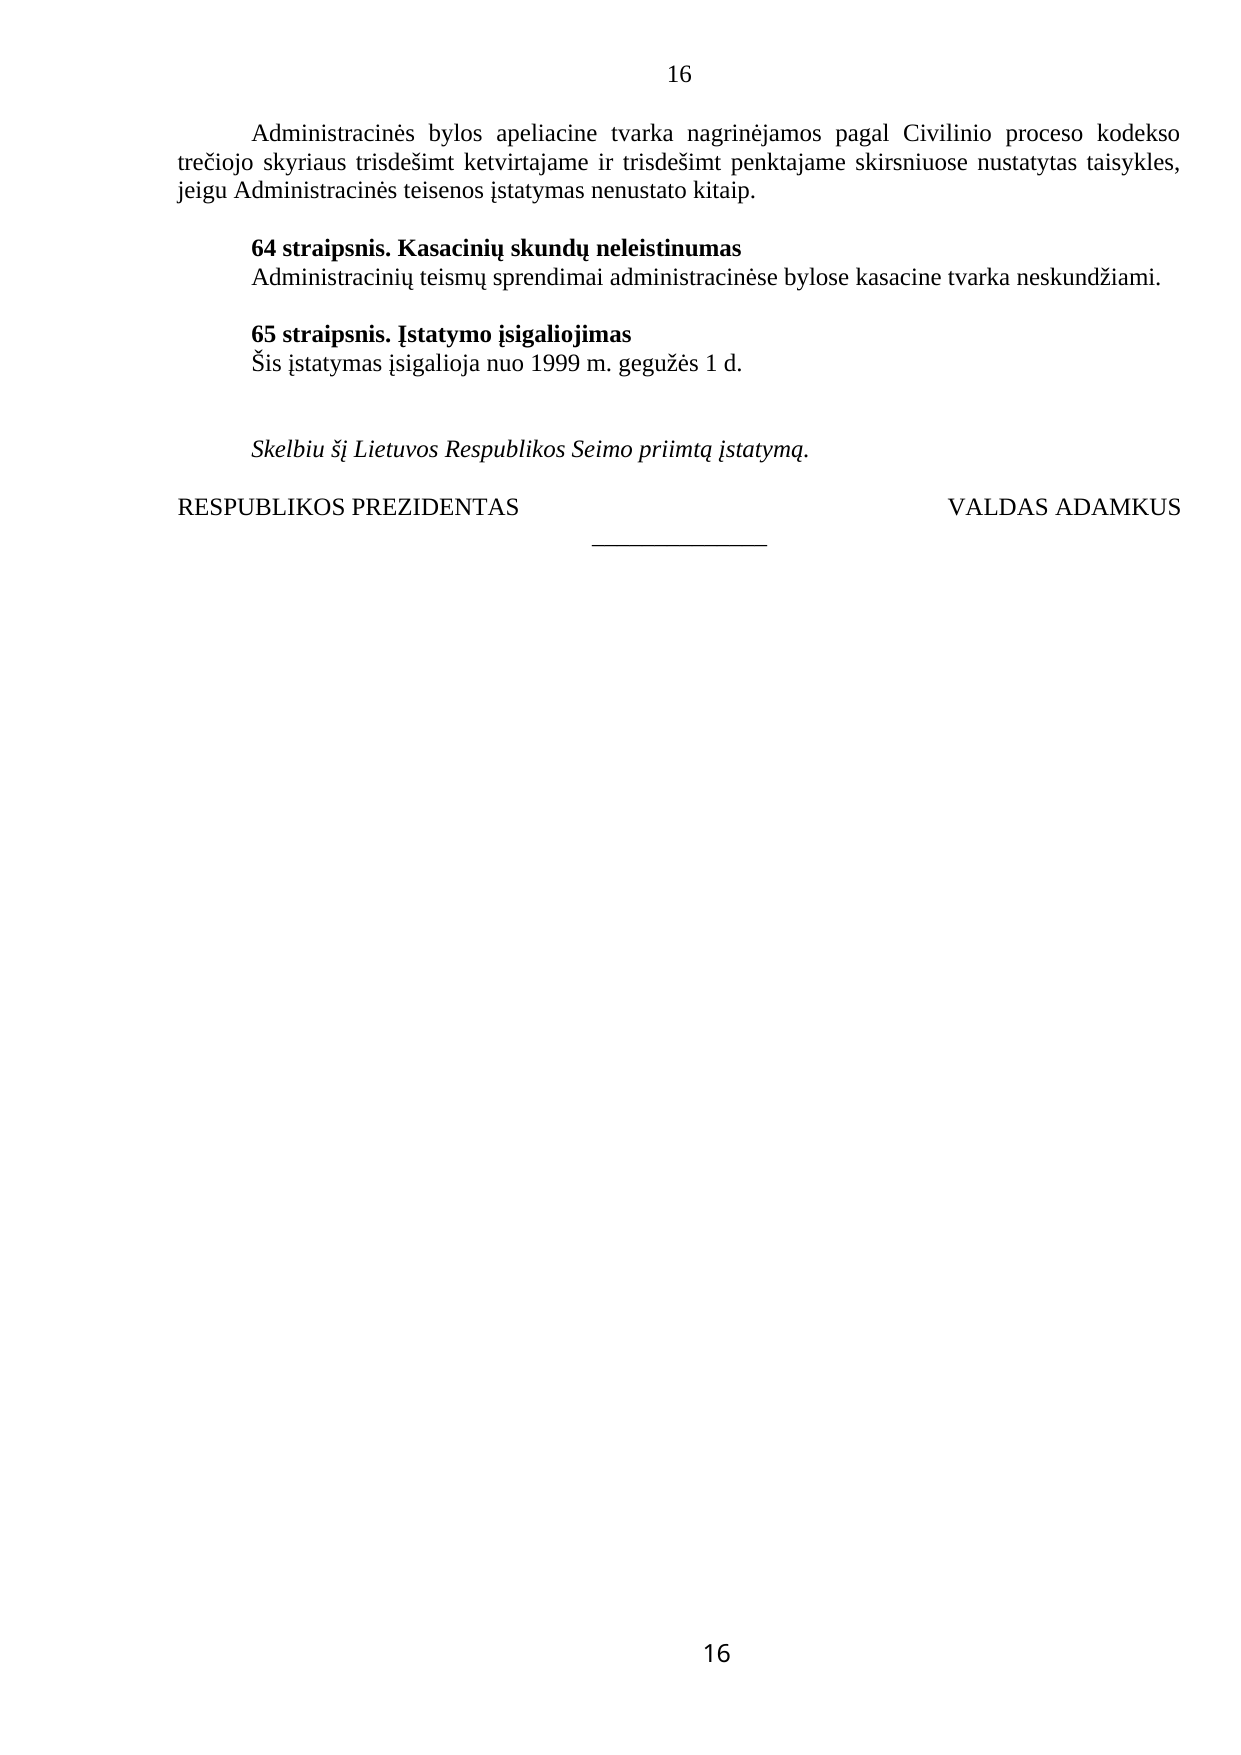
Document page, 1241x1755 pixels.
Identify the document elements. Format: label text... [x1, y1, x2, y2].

text ______________ [177, 521, 1181, 549]
text 64 straipsnis. Kasacinių skundų neleistinumas [177, 233, 1181, 262]
text Administracinių teismų sprendimai administracinėse bylose kasacine tvarka neskundžiami. [177, 262, 1181, 291]
text Skelbiu šį Lietuvos Respublikos Seimo priimtą įstatymą. [177, 434, 1181, 463]
text RESPUBLIKOS PREZIDENTAS VALDAS ADAMKUS [177, 492, 1181, 521]
text Šis įstatymas įsigalioja nuo 1999 m. gegužės 1 d. [177, 348, 1181, 377]
text Administracinės bylos apeliacine tvarka nagrinėjamos pagal Civilinio proceso kodekso trečiojo skyriaus trisdešimt ketvirtajame ir trisdešimt penktajame skirsniuose nustatytas taisykles, jeigu Administracinės teisenos įstatymas nenustato kitaip. [177, 118, 1181, 204]
text 65 straipsnis. Įstatymo įsigaliojimas [177, 319, 1181, 348]
